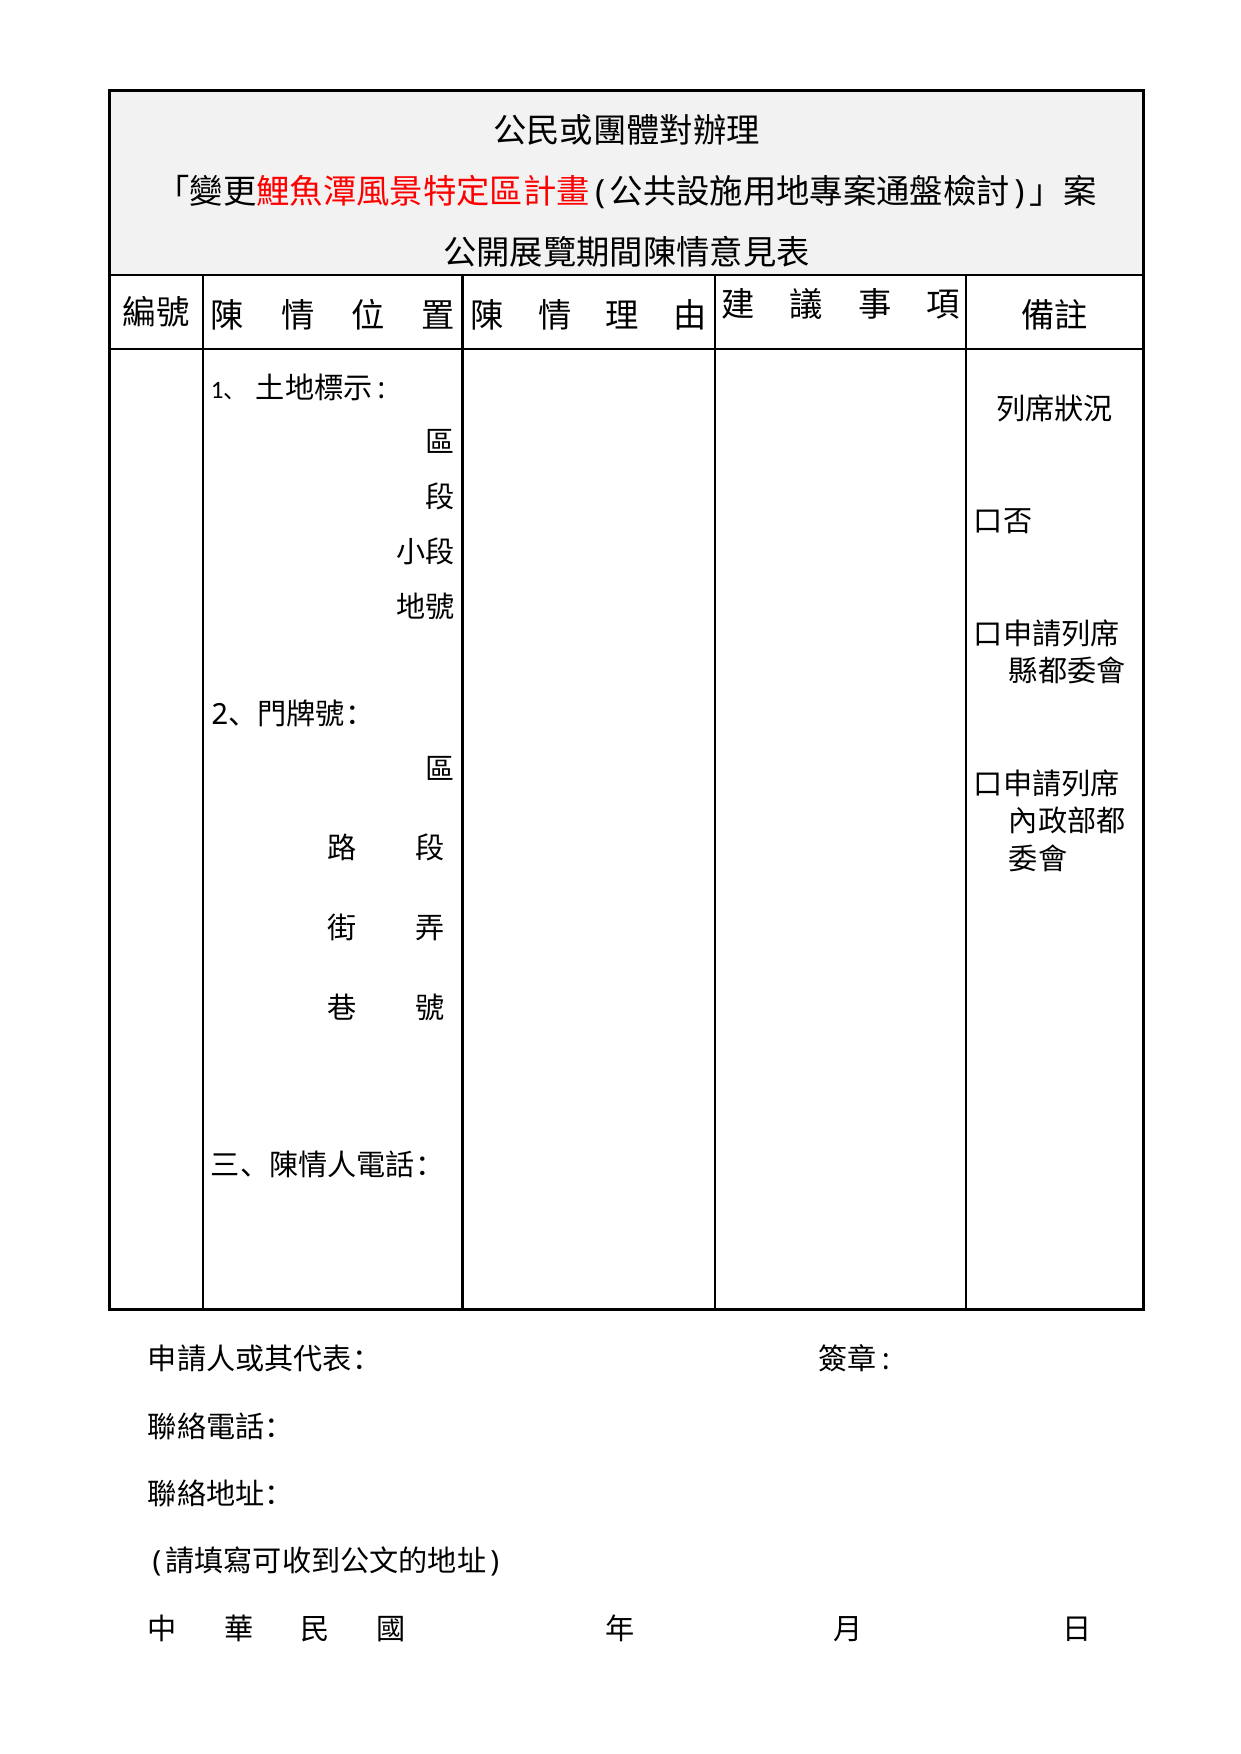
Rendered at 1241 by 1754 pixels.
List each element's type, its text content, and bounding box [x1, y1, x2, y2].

text 申請人或其代表： 簽章: [148, 1336, 1092, 1378]
text 中華民國 年 月 日 [148, 1605, 1092, 1648]
table_cell 備註 [967, 276, 1142, 348]
table_cell 土地標示: 區 段 小段 地號 門牌號： 區 路 段 街 弄 巷 號 三、陳情人電話： [204, 350, 461, 1308]
table_cell 陳情理由 [464, 276, 714, 348]
table_cell 列席狀況 口否 口申請列席 縣都委會 口申請列席 內政部都 委會 [967, 350, 1142, 1308]
table_cell [716, 350, 965, 1308]
table_header 公民或團體對辦理 「變更鯉魚潭風景特定區計畫(公共設施用地專案通盤檢討)」案 公開展覽期間陳情意見表 [111, 92, 1142, 274]
text (請填寫可收到公文的地址) [148, 1538, 1092, 1580]
table_cell 陳情位置 [204, 276, 461, 348]
table_cell 編號 [111, 276, 202, 348]
table_cell 建議事項 [716, 276, 965, 348]
table_cell [111, 350, 202, 1308]
table_cell [464, 350, 714, 1308]
text 聯絡電話： [148, 1403, 1092, 1446]
text 聯絡地址： [148, 1471, 1092, 1513]
